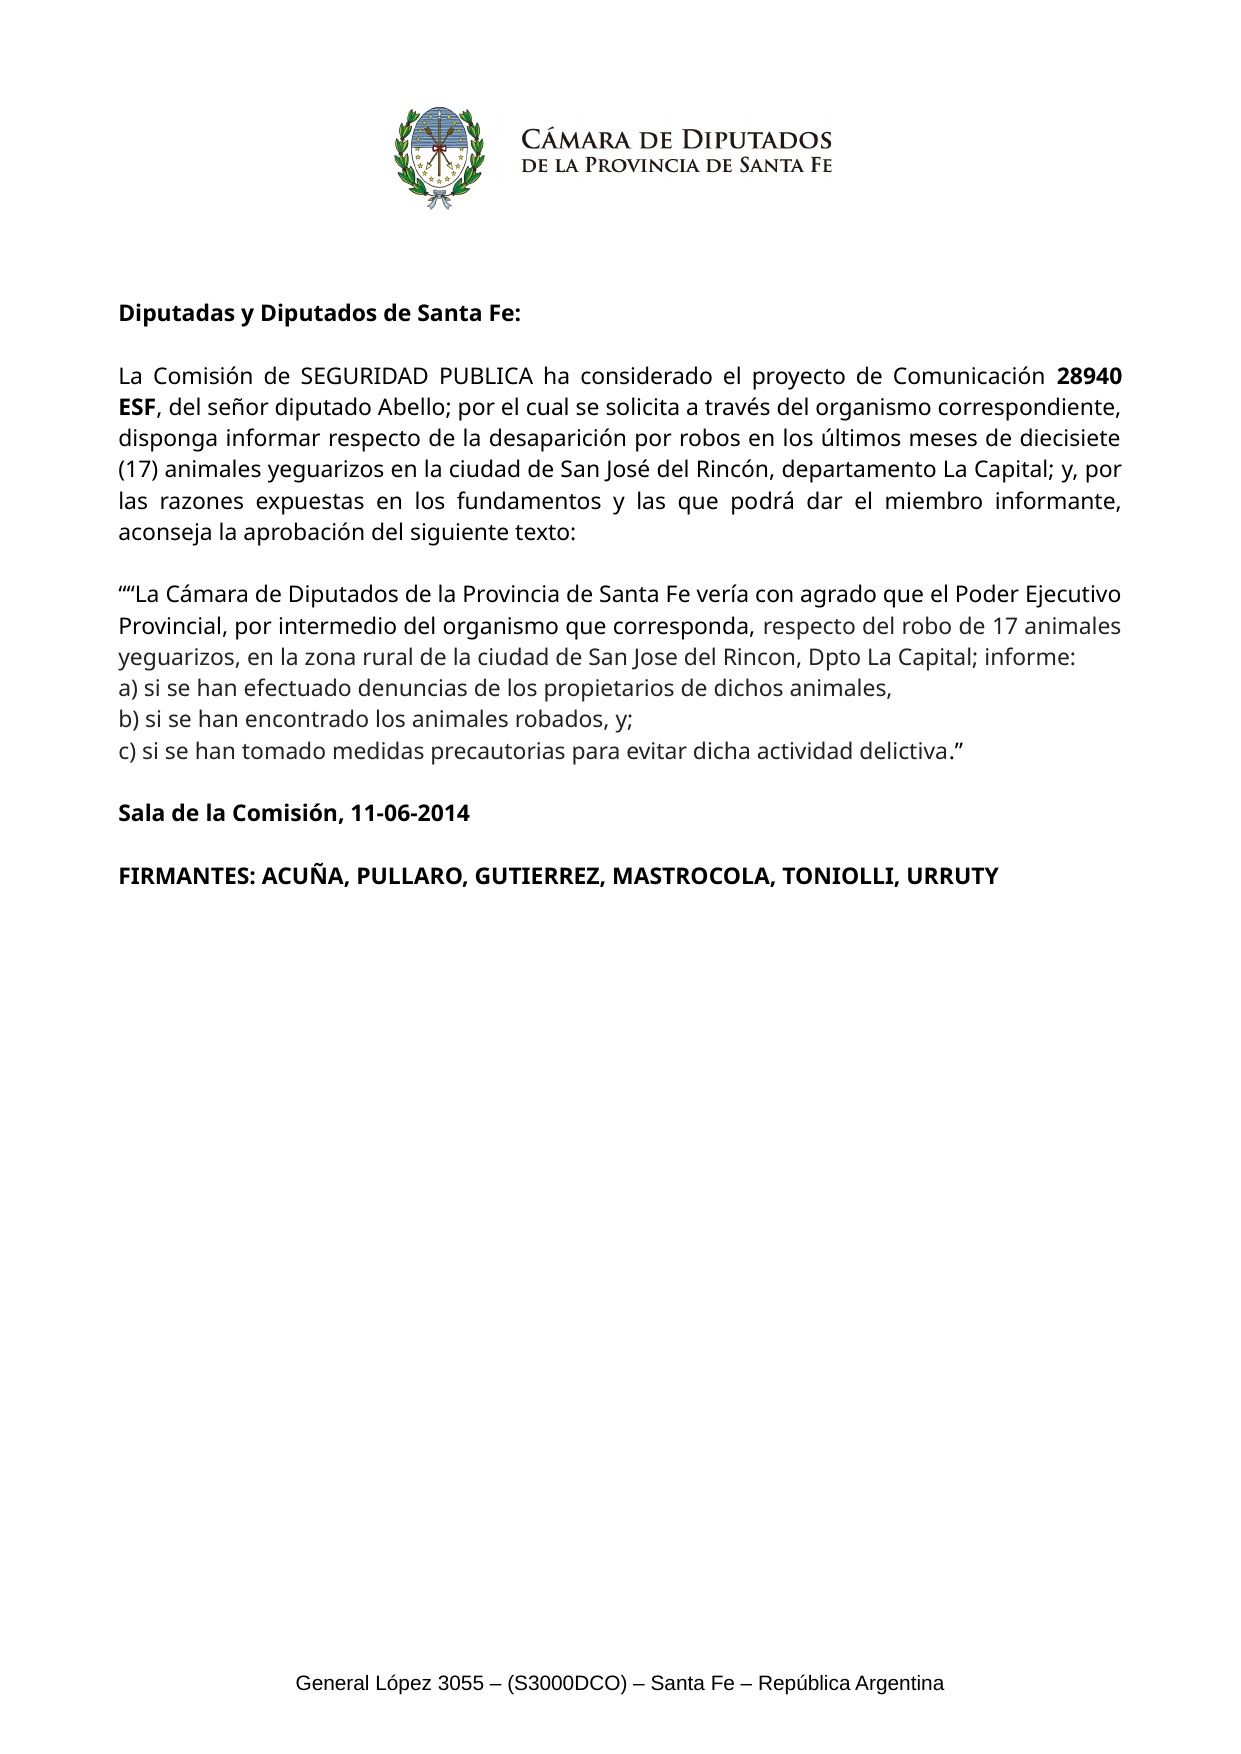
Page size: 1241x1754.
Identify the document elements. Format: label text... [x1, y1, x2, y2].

text Sala de la Comisión, 11-06-2014 [118, 797, 1122, 828]
text Diputadas y Diputados de Santa Fe: [118, 297, 1122, 328]
text a) si se han efectuado denuncias de los propietarios de dichos animales, [118, 672, 1122, 703]
text ““La Cámara de Diputados de la Provincia de Santa Fe vería con agrado que el Poder Ejecutivo Provincial, por intermedio del organismo que corresponda, respecto del robo de 17 animales yeguarizos, en la zona rural de la ciudad de San Jose del Rincon, Dpto La Capital; informe: [118, 578, 1122, 672]
text La Comisión de SEGURIDAD PUBLICA ha considerado el proyecto de Comunicación 28940 ESF, del señor diputado Abello; por el cual se solicita a través del organismo correspondiente, disponga informar respecto de la desaparición por robos en los últimos meses de diecisiete (17) animales yeguarizos en la ciudad de San José del Rincón, departamento La Capital; y, por las razones expuestas en los fundamentos y las que podrá dar el miembro informante, aconseja la aprobación del siguiente texto: [118, 359, 1122, 547]
text c) si se han tomado medidas precautorias para evitar dicha actividad delictiva.” [118, 734, 1122, 766]
text b) si se han encontrado los animales robados, y; [118, 703, 1122, 734]
text FIRMANTES: ACUÑA, PULLARO, GUTIERREZ, MASTROCOLA, TONIOLLI, URRUTY [118, 859, 1122, 891]
picture [394, 107, 832, 210]
